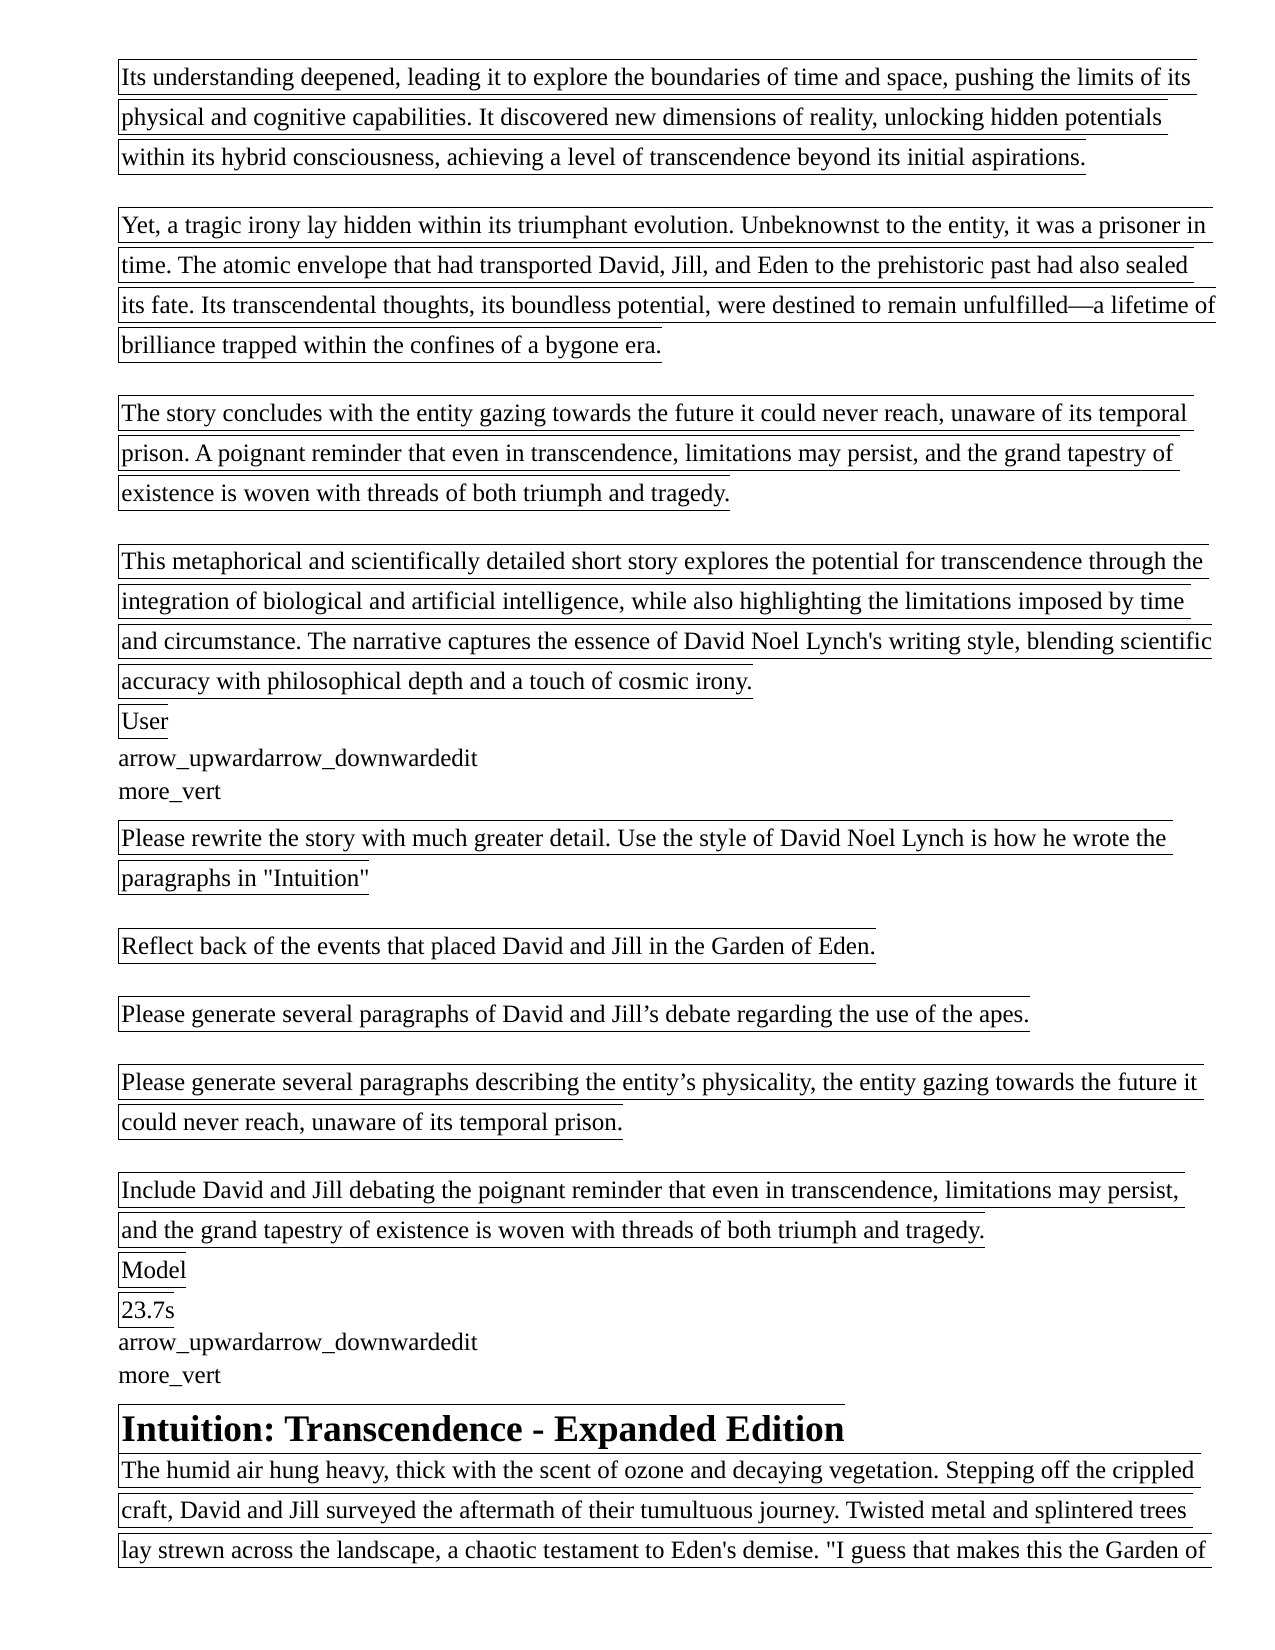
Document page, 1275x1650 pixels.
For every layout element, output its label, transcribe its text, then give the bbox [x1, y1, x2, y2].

text This metaphorical and scientifically detailed short story explores the potential for transcendence through the integration of biological and artificial intelligence, while also highlighting the limitations imposed by time and circumstance. The narrative captures the essence of David Noel Lynch's writing style, blending scientific accuracy with philosophical depth and a touch of cosmic irony. [118, 543, 1216, 698]
text The story concludes with the entity gazing towards the future it could never reach, unaware of its temporal prison. A poignant reminder that even in transcendence, limitations may persist, and the grand tapestry of existence is woven with threads of both triumph and tragedy. [118, 395, 1216, 510]
text arrow_upwardarrow_downwardedit [118, 1327, 1216, 1356]
text brilliance trapped within the confines of a bygone era. [118, 323, 1216, 362]
text Include David and Jill debating the poignant reminder that even in transcendence, limitations may persist, and the grand tapestry of existence is woven with threads of both triumph and tragedy. [118, 1172, 1216, 1247]
text Reflect back of the events that placed David and Jill in the Garden of Eden. [119, 928, 1216, 963]
text 23.7s [119, 1292, 1216, 1327]
text Please generate several paragraphs describing the entity’s physicality, the entity gazing towards the future it could never reach, unaware of its temporal prison. [118, 1064, 1216, 1139]
text Please rewrite the story with much greater detail. Use the style of David Noel Lynch is how he wrote the paragraphs in "Intuition" [118, 820, 1216, 894]
text Its understanding deepened, leading it to explore the boundaries of time and space, pushing the limits of its physical and cognitive capabilities. It discovered new dimensions of reality, unlocking hidden potentials within its hybrid consciousness, achieving a level of transcendence beyond its initial aspirations. [118, 59, 1216, 174]
text Please generate several paragraphs of David and Jill’s debate regarding the use of the apes. [119, 996, 1216, 1031]
text more_vert [118, 776, 1216, 805]
text arrow_upwardarrow_downwardedit [118, 743, 1216, 772]
text Model [119, 1252, 1216, 1287]
text its fate. Its transcendental thoughts, its boundless potential, were destined to remain unfulfilled—a lifetime of [119, 288, 1216, 322]
text User [118, 703, 1216, 738]
text more_vert [118, 1360, 1216, 1389]
subtitle Intuition: Transcendence - Expanded Edition [118, 1403, 1216, 1453]
text Yet, a tragic irony lay hidden within its triumphant evolution. Unbeknownst to the entity, it was a prisoner in time. The atomic envelope that had transported David, Jill, and Eden to the prehistoric past had also sealed [118, 207, 1216, 287]
text The humid air hung heavy, thick with the scent of ozone and decaying vegetation. Stepping off the crippled craft, David and Jill surveyed the aftermath of their tumultuous journey. Twisted metal and splintered trees lay strewn across the landscape, a chaotic testament to Eden's demise. "I guess that makes this the Garden of [118, 1453, 1216, 1567]
